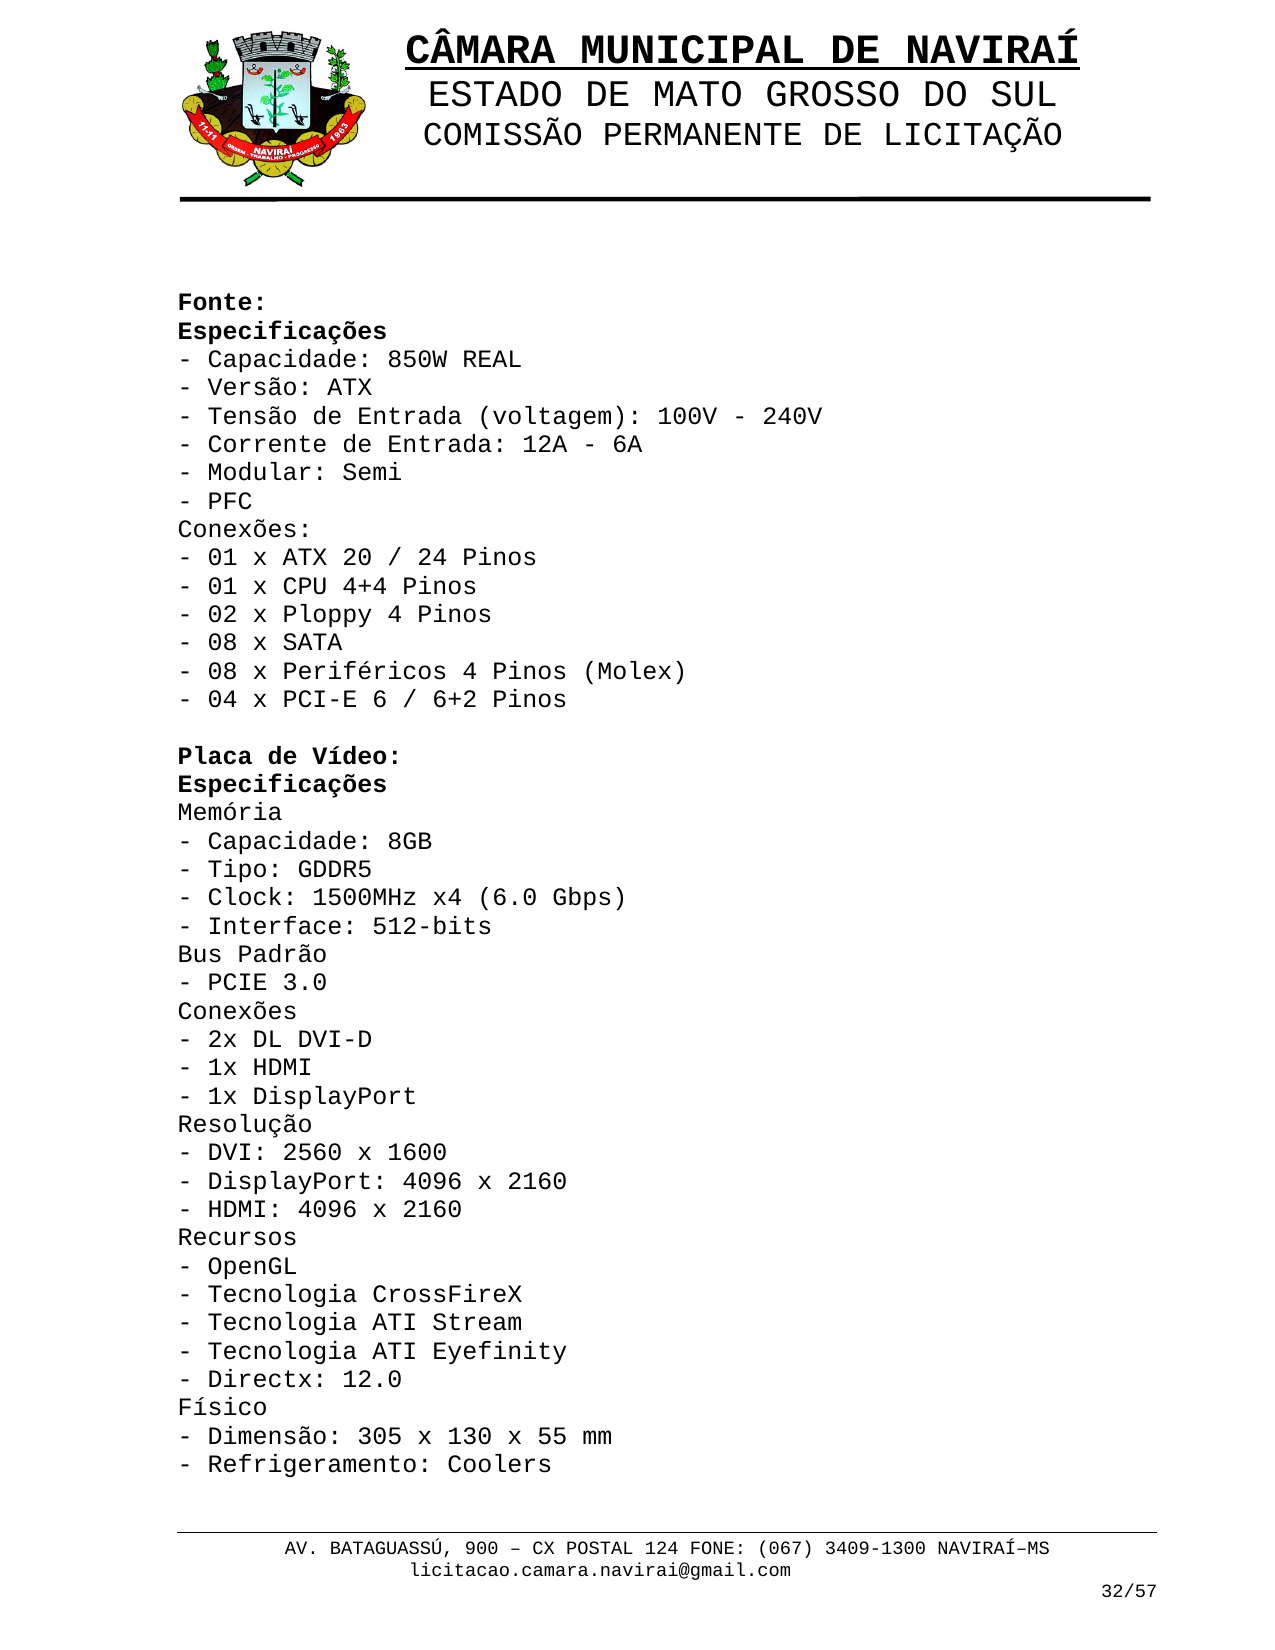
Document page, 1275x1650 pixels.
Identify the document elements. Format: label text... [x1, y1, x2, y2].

text Memória [177, 800, 1157, 828]
text - Dimensão: 305 x 130 x 55 mm [177, 1423, 1157, 1452]
text - HDMI: 4096 x 2160 [177, 1197, 1157, 1225]
text - 1x HDMI [177, 1055, 1157, 1083]
text Especificações [177, 318, 1157, 347]
text - 02 x Ploppy 4 Pinos [177, 602, 1157, 630]
text Conexões [177, 998, 1157, 1027]
text Resolução [177, 1112, 1157, 1140]
text Recursos [177, 1225, 1157, 1253]
text Conexões: [177, 517, 1157, 545]
text - Directx: 12.0 [177, 1367, 1157, 1395]
text - Tecnologia ATI Stream [177, 1310, 1157, 1338]
text - Interface: 512-bits [177, 913, 1157, 942]
text - 04 x PCI-E 6 / 6+2 Pinos [177, 687, 1157, 715]
text - DVI: 2560 x 1600 [177, 1140, 1157, 1168]
text - Corrente de Entrada: 12A - 6A [177, 432, 1157, 460]
text - 01 x CPU 4+4 Pinos [177, 573, 1157, 602]
text - Tecnologia ATI Eyefinity [177, 1338, 1157, 1367]
text Bus Padrão [177, 942, 1157, 970]
text - Capacidade: 850W REAL [177, 347, 1157, 375]
text - Tipo: GDDR5 [177, 857, 1157, 885]
text - Modular: Semi [177, 460, 1157, 488]
text - Clock: 1500MHz x4 (6.0 Gbps) [177, 885, 1157, 913]
text - Versão: ATX [177, 375, 1157, 403]
text - 1x DisplayPort [177, 1083, 1157, 1112]
text - 08 x SATA [177, 630, 1157, 658]
text - Capacidade: 8GB [177, 828, 1157, 857]
text - OpenGL [177, 1253, 1157, 1282]
text - DisplayPort: 4096 x 2160 [177, 1168, 1157, 1197]
text - Tensão de Entrada (voltagem): 100V - 240V [177, 403, 1157, 432]
text - 01 x ATX 20 / 24 Pinos [177, 545, 1157, 573]
text - Refrigeramento: Coolers [177, 1452, 1157, 1480]
text Fonte: [177, 290, 1157, 318]
text - PFC [177, 488, 1157, 517]
text - Tecnologia CrossFireX [177, 1282, 1157, 1310]
text - 08 x Periféricos 4 Pinos (Molex) [177, 658, 1157, 687]
text - PCIE 3.0 [177, 970, 1157, 998]
text Especificações [177, 772, 1157, 800]
text - 2x DL DVI-D [177, 1027, 1157, 1055]
text Placa de Vídeo: [177, 743, 1157, 772]
text Físico [177, 1395, 1157, 1423]
